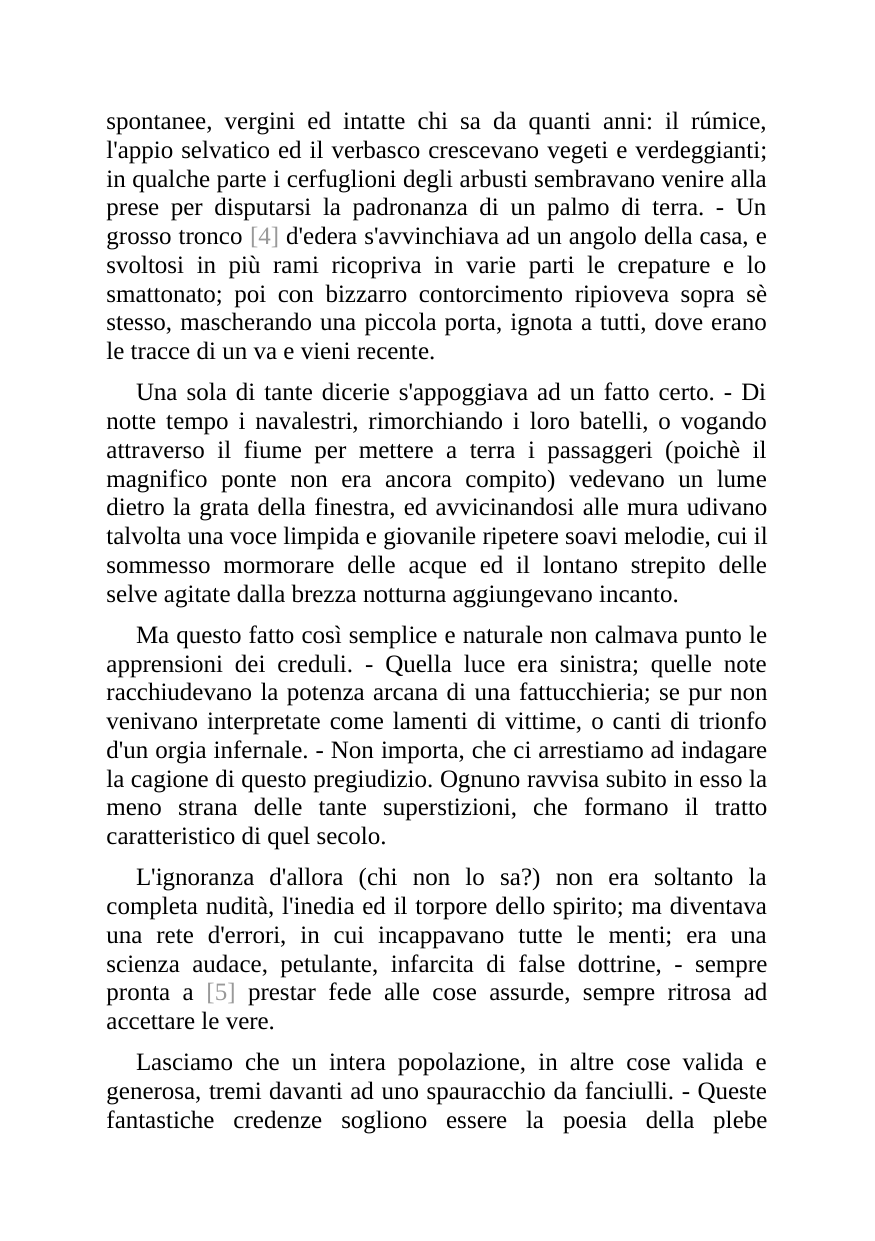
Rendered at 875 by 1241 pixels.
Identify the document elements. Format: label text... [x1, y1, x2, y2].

text Ma questo fatto così semplice e naturale non calmava punto le apprensioni dei creduli. - Quella luce era sinistra; quelle note racchiudevano la potenza arcana di una fattucchieria; se pur non venivano interpretate come lamenti di vittime, o canti di trionfo d'un orgia infernale. - Non importa, che ci arrestiamo ad indagare la cagione di questo pregiudizio. Ognuno ravvisa subito in esso la meno strana delle tante superstizioni, che formano il tratto caratteristico di quel secolo. [106, 620, 768, 850]
text Lasciamo che un intera popolazione, in altre cose valida e generosa, tremi davanti ad uno spauracchio da fanciulli. - Queste fantastiche credenze sogliono essere la poesia della plebe [106, 1047, 768, 1134]
text Una sola di tante dicerie s'appoggiava ad un fatto certo. - Di notte tempo i navalestri, rimorchiando i loro batelli, o vogando attraverso il fiume per mettere a terra i passaggeri (poichè il magnifico ponte non era ancora compito) vedevano un lume dietro la grata della finestra, ed avvicinandosi alle mura udivano talvolta una voce limpida e giovanile ripetere soavi melodie, cui il sommesso mormorare delle acque ed il lontano strepito delle selve agitate dalla brezza notturna aggiungevano incanto. [106, 377, 768, 607]
text L'ignoranza d'allora (chi non lo sa?) non era soltanto la completa nudità, l'inedia ed il torpore dello spirito; ma diventava una rete d'errori, in cui incappavano tutte le menti; era una scienza audace, petulante, infarcita di false dottrine, - sempre pronta a [5] prestar fede alle cose assurde, sempre ritrosa ad accettare le vere. [106, 862, 768, 1035]
text spontanee, vergini ed intatte chi sa da quanti anni: il rúmice, l'appio selvatico ed il verbasco crescevano vegeti e verdeggianti; in qualche parte i cerfuglioni degli arbusti sembravano venire alla prese per disputarsi la padronanza di un palmo di terra. - Un grosso tronco [4] d'edera s'avvinchiava ad un angolo della casa, e svoltosi in più rami ricopriva in varie parti le crepature e lo smattonato; poi con bizzarro contorcimento ripioveva sopra sè stesso, mascherando una piccola porta, ignota a tutti, dove erano le tracce di un va e vieni recente. [106, 106, 768, 365]
